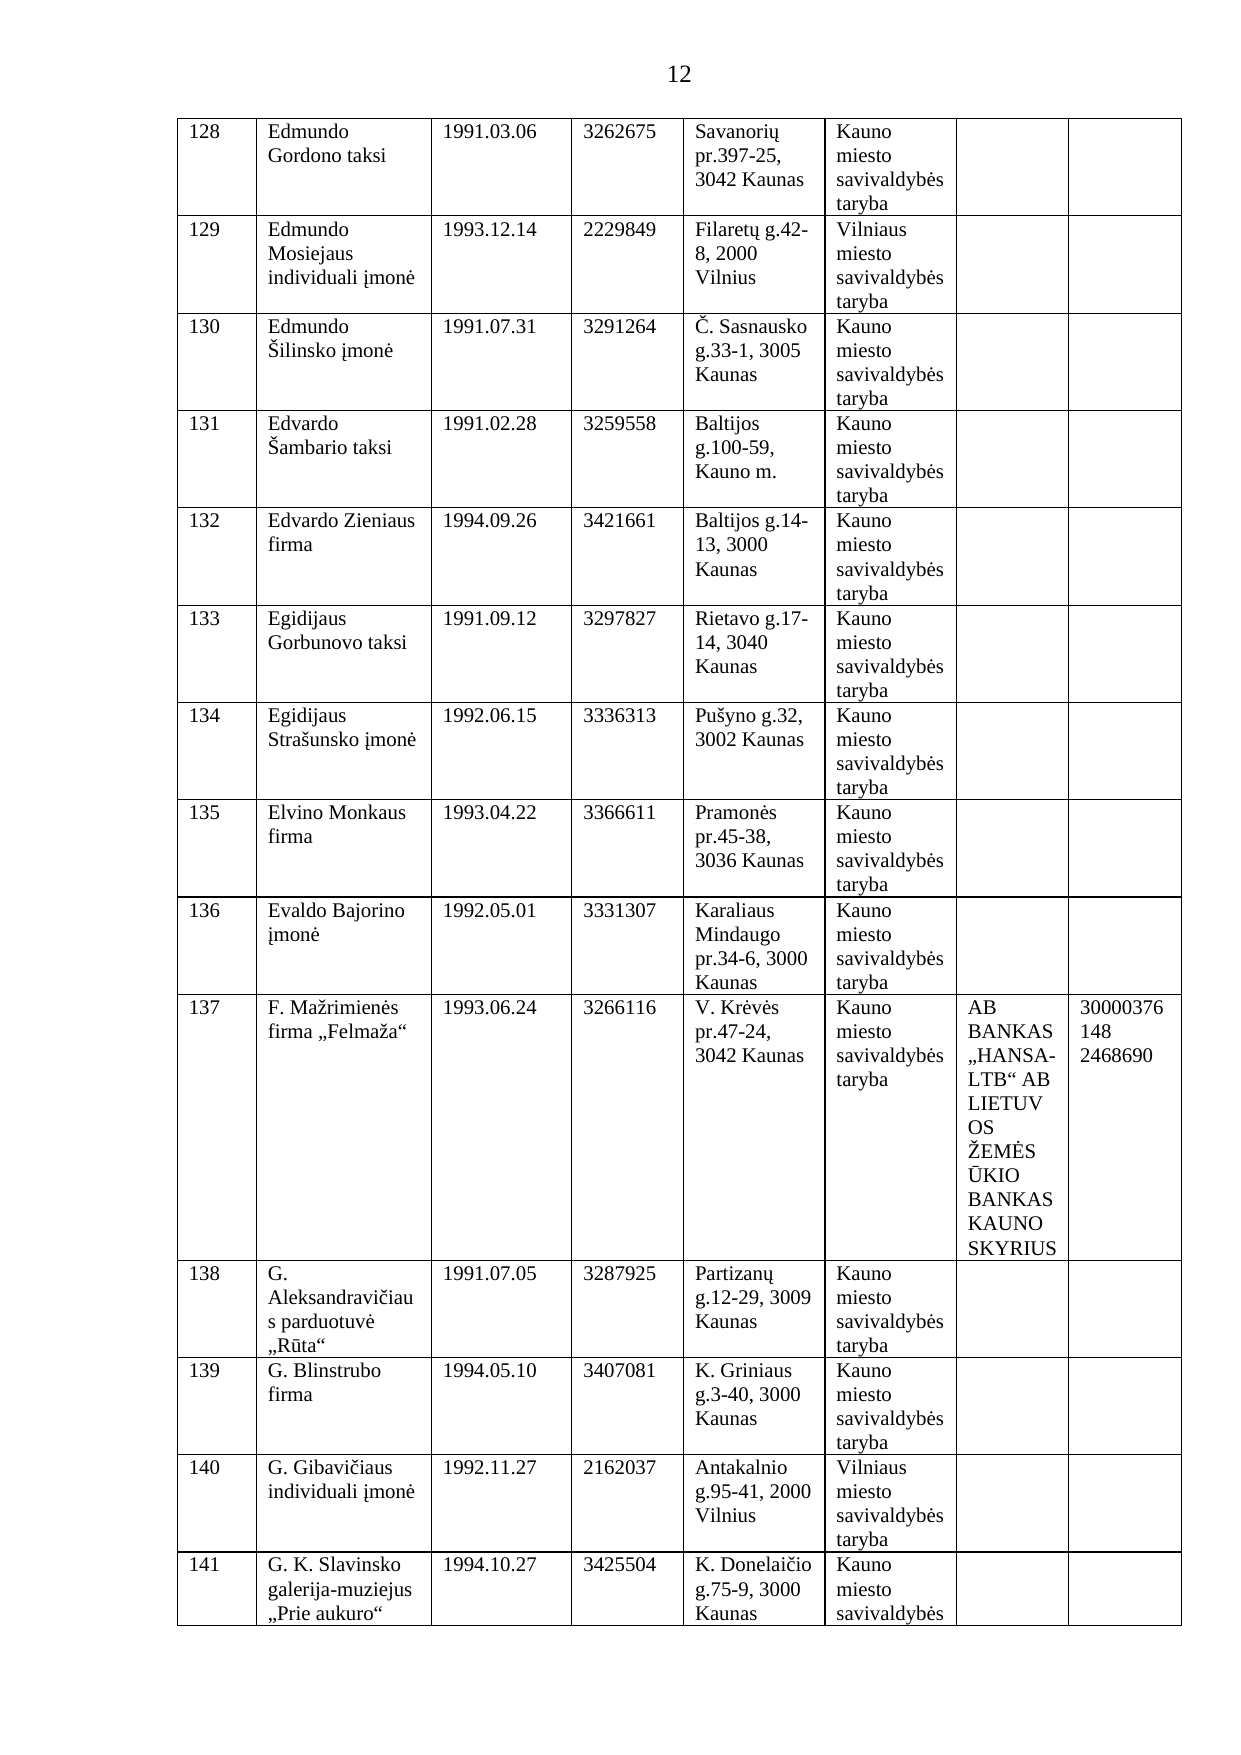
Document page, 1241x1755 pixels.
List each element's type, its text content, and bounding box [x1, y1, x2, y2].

table_cell 1991.03.06 [432, 119, 571, 215]
table_cell 2229849 [572, 216, 683, 313]
table_cell Kauno miesto savivaldybės taryba [826, 314, 956, 410]
table_cell 3407081 [572, 1358, 683, 1454]
table_cell Kauno miesto savivaldybės taryba [826, 411, 956, 507]
table_cell Karaliaus Mindaugo pr.34-6, 3000 Kaunas [684, 898, 824, 994]
table_cell 3421661 [572, 508, 683, 604]
table_cell 3287925 [572, 1261, 683, 1357]
table_cell Kauno miesto savivaldybės taryba [826, 119, 956, 215]
table_cell [957, 411, 1068, 507]
table_cell [957, 703, 1068, 799]
table_cell [1069, 703, 1181, 799]
table_cell Pušyno g.32, 3002 Kaunas [684, 703, 824, 799]
table_cell 2162037 [572, 1455, 683, 1551]
table_cell 135 [178, 800, 256, 896]
table_cell V. Krėvės pr.47-24, 3042 Kaunas [684, 995, 824, 1259]
table_cell Egidijaus Gorbunovo taksi [257, 606, 431, 702]
table_cell 1992.11.27 [432, 1455, 571, 1551]
table_cell 1993.12.14 [432, 216, 571, 313]
table_cell Kauno miesto savivaldybės taryba [826, 1261, 956, 1357]
table_cell [1069, 1553, 1181, 1624]
table_cell 3291264 [572, 314, 683, 410]
table_cell 139 [178, 1358, 256, 1454]
table_cell [1069, 606, 1181, 702]
table_cell 1991.02.28 [432, 411, 571, 507]
table_cell [1069, 1455, 1181, 1551]
table_cell G. K. Slavinsko galerija-muziejus „Prie aukuro“ [257, 1553, 431, 1624]
table_cell Kauno miesto savivaldybės taryba [826, 508, 956, 604]
table_cell [1069, 508, 1181, 604]
table_cell F. Mažrimienės firma „Felmaža“ [257, 995, 431, 1259]
table_cell [957, 898, 1068, 994]
table_cell [957, 508, 1068, 604]
table_cell Vilniaus miesto savivaldybės taryba [826, 216, 956, 313]
table_cell [1069, 1358, 1181, 1454]
table_cell [1069, 411, 1181, 507]
table_cell Antakalnio g.95-41, 2000 Vilnius [684, 1455, 824, 1551]
table_cell Edvardo Zieniaus firma [257, 508, 431, 604]
table_cell 1991.07.05 [432, 1261, 571, 1357]
table_cell [957, 216, 1068, 313]
table_cell 3366611 [572, 800, 683, 896]
table_cell Vilniaus miesto savivaldybės taryba [826, 1455, 956, 1551]
table_cell 1993.04.22 [432, 800, 571, 896]
table_cell 129 [178, 216, 256, 313]
table_cell Evaldo Bajorino įmonė [257, 898, 431, 994]
table_cell 1991.07.31 [432, 314, 571, 410]
table_cell Kauno miesto savivaldybės taryba [826, 1358, 956, 1454]
table_cell Kauno miesto savivaldybės taryba [826, 606, 956, 702]
table_cell K. Donelaičio g.75-9, 3000 Kaunas [684, 1553, 824, 1624]
table_cell G. Gibavičiaus individuali įmonė [257, 1455, 431, 1551]
table_cell [957, 800, 1068, 896]
table_cell 1994.09.26 [432, 508, 571, 604]
table_cell Partizanų g.12-29, 3009 Kaunas [684, 1261, 824, 1357]
table_cell Baltijos g.14-13, 3000 Kaunas [684, 508, 824, 604]
table_cell K. Griniaus g.3-40, 3000 Kaunas [684, 1358, 824, 1454]
table_cell [957, 119, 1068, 215]
table_cell [957, 1553, 1068, 1624]
table_cell 3297827 [572, 606, 683, 702]
table_cell Edvardo Šambario taksi [257, 411, 431, 507]
table_cell 3266116 [572, 995, 683, 1259]
table_cell [1069, 119, 1181, 215]
table_cell Edmundo Mosiejaus individuali įmonė [257, 216, 431, 313]
table_cell [957, 606, 1068, 702]
table_cell 3331307 [572, 898, 683, 994]
table_cell G. Aleksandravičiaus parduotuvė „Rūta“ [257, 1261, 431, 1357]
table_cell 134 [178, 703, 256, 799]
table_cell [1069, 216, 1181, 313]
table_cell Kauno miesto savivaldybės taryba [826, 800, 956, 896]
table_cell 128 [178, 119, 256, 215]
table_cell [1069, 898, 1181, 994]
table_cell 132 [178, 508, 256, 604]
table_cell Savanorių pr.397-25, 3042 Kaunas [684, 119, 824, 215]
table_cell 1991.09.12 [432, 606, 571, 702]
table_cell [1069, 800, 1181, 896]
table_cell [957, 314, 1068, 410]
table_cell 3336313 [572, 703, 683, 799]
table_cell 30000376148 2468690 [1069, 995, 1181, 1259]
table_cell 140 [178, 1455, 256, 1551]
table_cell Kauno miesto savivaldybės taryba [826, 703, 956, 799]
table_cell 1993.06.24 [432, 995, 571, 1259]
table_cell 1992.06.15 [432, 703, 571, 799]
table_cell [957, 1261, 1068, 1357]
table_cell 3259558 [572, 411, 683, 507]
table_cell Č. Sasnausko g.33-1, 3005 Kaunas [684, 314, 824, 410]
table_cell Baltijos g.100-59, Kauno m. [684, 411, 824, 507]
table_cell [1069, 314, 1181, 410]
table_cell Kauno miesto savivaldybės [826, 1553, 956, 1624]
table_cell 1992.05.01 [432, 898, 571, 994]
table_cell 3262675 [572, 119, 683, 215]
table_cell 3425504 [572, 1553, 683, 1624]
table_cell 1994.10.27 [432, 1553, 571, 1624]
table_cell 131 [178, 411, 256, 507]
table_cell Pramonės pr.45-38, 3036 Kaunas [684, 800, 824, 896]
table_cell [957, 1455, 1068, 1551]
table_cell Filaretų g.42-8, 2000 Vilnius [684, 216, 824, 313]
table_cell Kauno miesto savivaldybės taryba [826, 898, 956, 994]
table_cell AB BANKAS „HANSA-LTB“ AB LIETUVOS ŽEMĖS ŪKIO BANKAS KAUNO SKYRIUS [957, 995, 1068, 1259]
table_cell Rietavo g.17-14, 3040 Kaunas [684, 606, 824, 702]
table_cell Edmundo Gordono taksi [257, 119, 431, 215]
table_cell G. Blinstrubo firma [257, 1358, 431, 1454]
table_cell 138 [178, 1261, 256, 1357]
table_cell [1069, 1261, 1181, 1357]
table_cell Kauno miesto savivaldybės taryba [826, 995, 956, 1259]
table_cell 133 [178, 606, 256, 702]
table_cell 141 [178, 1553, 256, 1624]
table_cell Egidijaus Strašunsko įmonė [257, 703, 431, 799]
table_cell 136 [178, 898, 256, 994]
table_cell [957, 1358, 1068, 1454]
table_cell 130 [178, 314, 256, 410]
table_cell 1994.05.10 [432, 1358, 571, 1454]
table_cell Edmundo Šilinsko įmonė [257, 314, 431, 410]
table_cell 137 [178, 995, 256, 1259]
table_cell Elvino Monkaus firma [257, 800, 431, 896]
